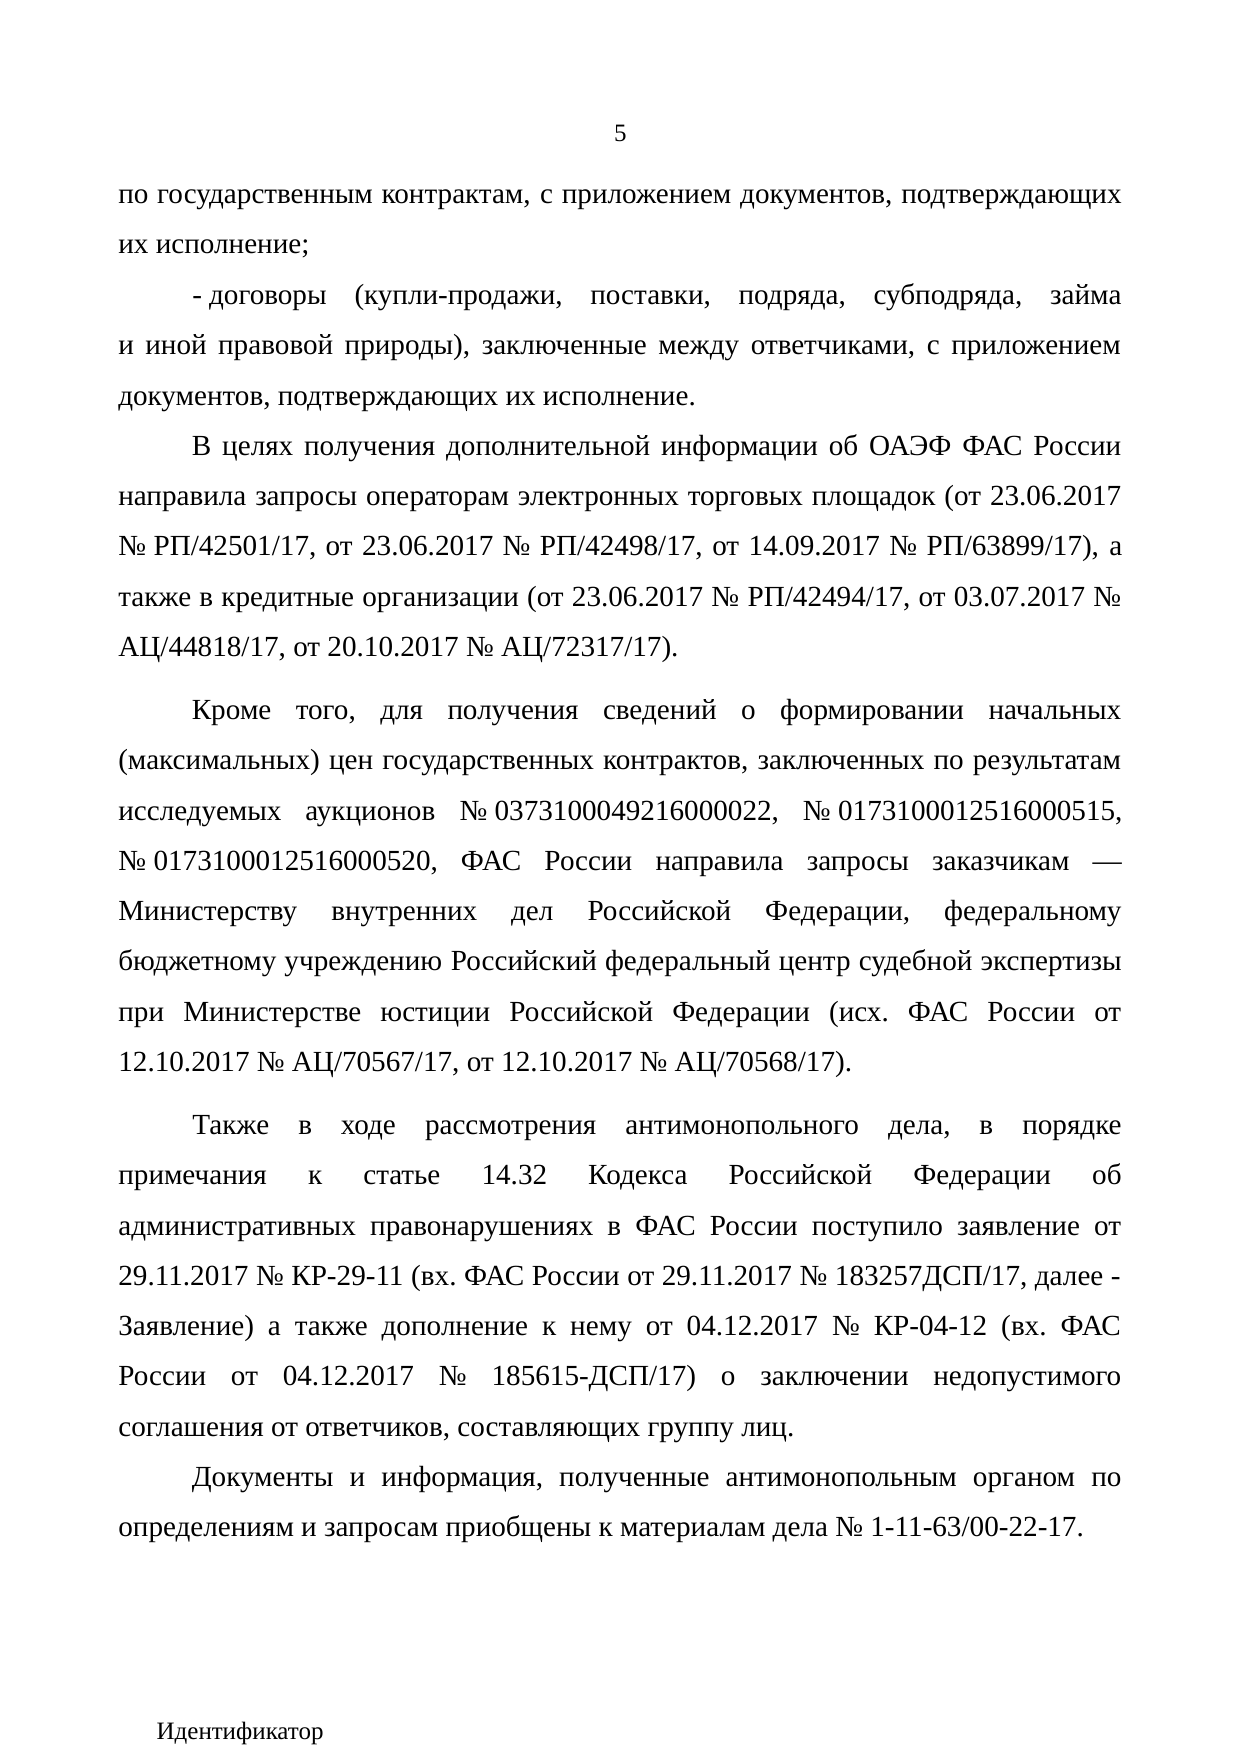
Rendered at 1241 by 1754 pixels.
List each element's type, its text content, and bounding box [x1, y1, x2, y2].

text по государственным контрактам, с приложением документов, подтверждающих их исполнение; [118, 176, 1122, 260]
text Также в ходе рассмотрения антимонопольного дела, в порядке примечания к статье 14.32 Кодекса Российской Федерации об административных правонарушениях в ФАС России поступило заявление от 29.11.2017 № КР-29-11 (вх. ФАС России от 29.11.2017 № 183257ДСП/17, далее - Заявление) а также дополнение к нему от 04.12.2017 № КР-04-12 (вх. ФАС России от 04.12.2017 № 185615-ДСП/17) о заключении недопустимого соглашения от ответчиков, составляющих группу лиц. [118, 1107, 1122, 1442]
text - договоры (купли-продажи, поставки, подряда, субподряда, займа и иной правовой природы), заключенные между ответчиками, с приложением документов, подтверждающих их исполнение. [118, 277, 1122, 411]
text В целях получения дополнительной информации об ОАЭФ ФАС России направила запросы операторам электронных торговых площадок (от 23.06.2017 № РП/42501/17, от 23.06.2017 № РП/42498/17, от 14.09.2017 № РП/63899/17), а также в кредитные организации (от 23.06.2017 № РП/42494/17, от 03.07.2017 № АЦ/44818/17, от 20.10.2017 № АЦ/72317/17). [118, 428, 1122, 663]
text Документы и информация, полученные антимонопольным органом по определениям и запросам приобщены к материалам дела № 1-11-63/00-22-17. [118, 1459, 1122, 1543]
text Кроме того, для получения сведений о формировании начальных (максимальных) цен государственных контрактов, заключенных по результатам исследуемых аукционов № 0373100049216000022, № 0173100012516000515, № 0173100012516000520, ФАС России направила запросы заказчикам — Министерству внутренних дел Российской Федерации, федеральному бюджетному учреждению Российский федеральный центр судебной экспертизы при Министерстве юстиции Российской Федерации (исх. ФАС России от 12.10.2017 № АЦ/70567/17, от 12.10.2017 № АЦ/70568/17). [118, 692, 1122, 1078]
